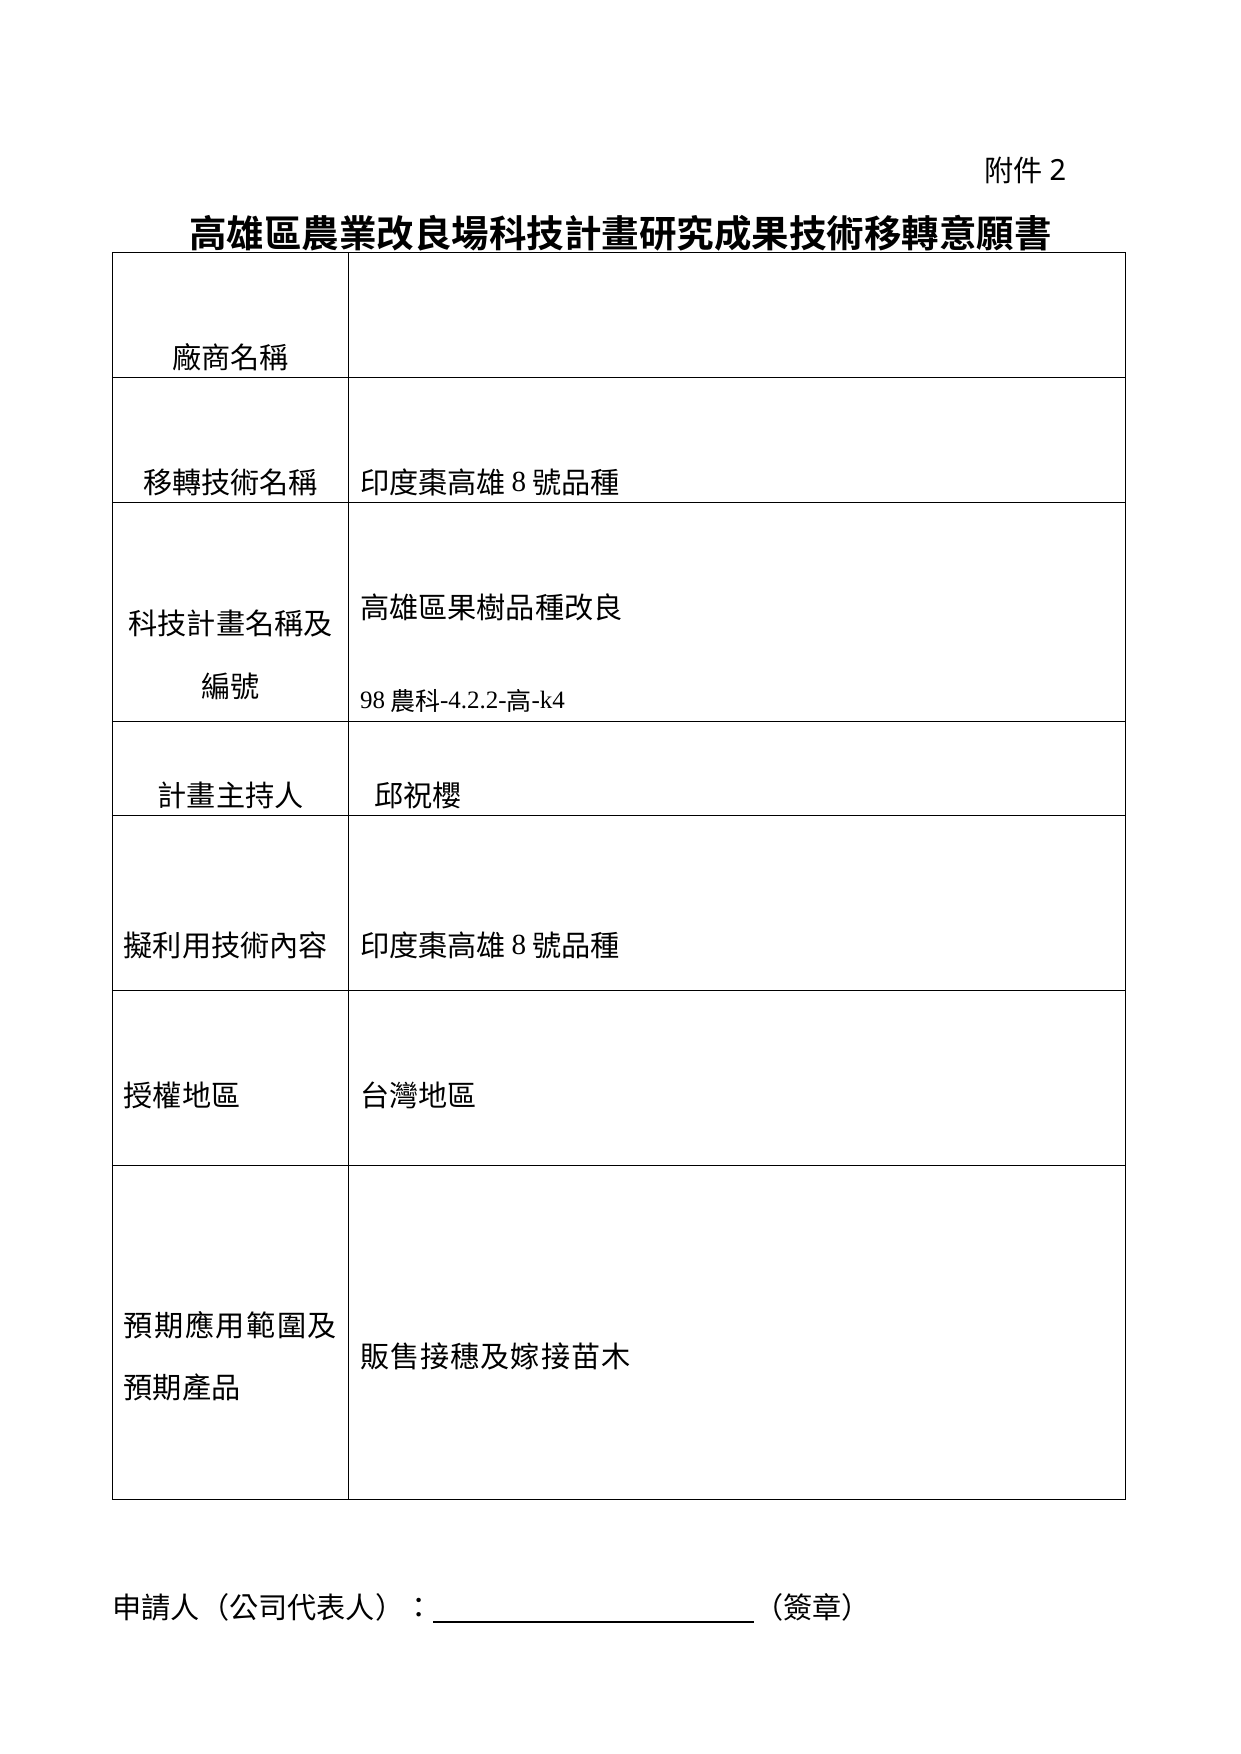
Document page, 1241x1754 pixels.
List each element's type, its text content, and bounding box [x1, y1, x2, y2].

table_cell 邱祝櫻 [349, 722, 1125, 814]
table_cell 印度棗高雄8號品種 [349, 378, 1125, 502]
table_cell 高雄區果樹品種改良 98農科-4.2.2-高-k4 [349, 503, 1125, 721]
table_cell 印度棗高雄8號品種 [349, 816, 1125, 989]
table_cell 授權地區 [113, 991, 348, 1164]
table_cell 販售接穗及嫁接苗木 [349, 1166, 1125, 1499]
table_cell 擬利用技術內容 [113, 816, 348, 989]
table_header 廠商名稱 [113, 253, 348, 377]
table_cell 台灣地區 [349, 991, 1125, 1164]
table_cell 計畫主持人 [113, 722, 348, 814]
table_cell 預期應用範圍及預期產品 [113, 1166, 348, 1499]
table_cell 移轉技術名稱 [113, 378, 348, 502]
table_header [349, 253, 1125, 377]
text 高雄區農業改良場科技計畫研究成果技術移轉意願書 [112, 189, 1128, 252]
text 附件2 [112, 127, 1128, 189]
text 申請人（公司代表人）： （簽章） [112, 1564, 1128, 1627]
table_cell 科技計畫名稱及編號 [113, 503, 348, 721]
